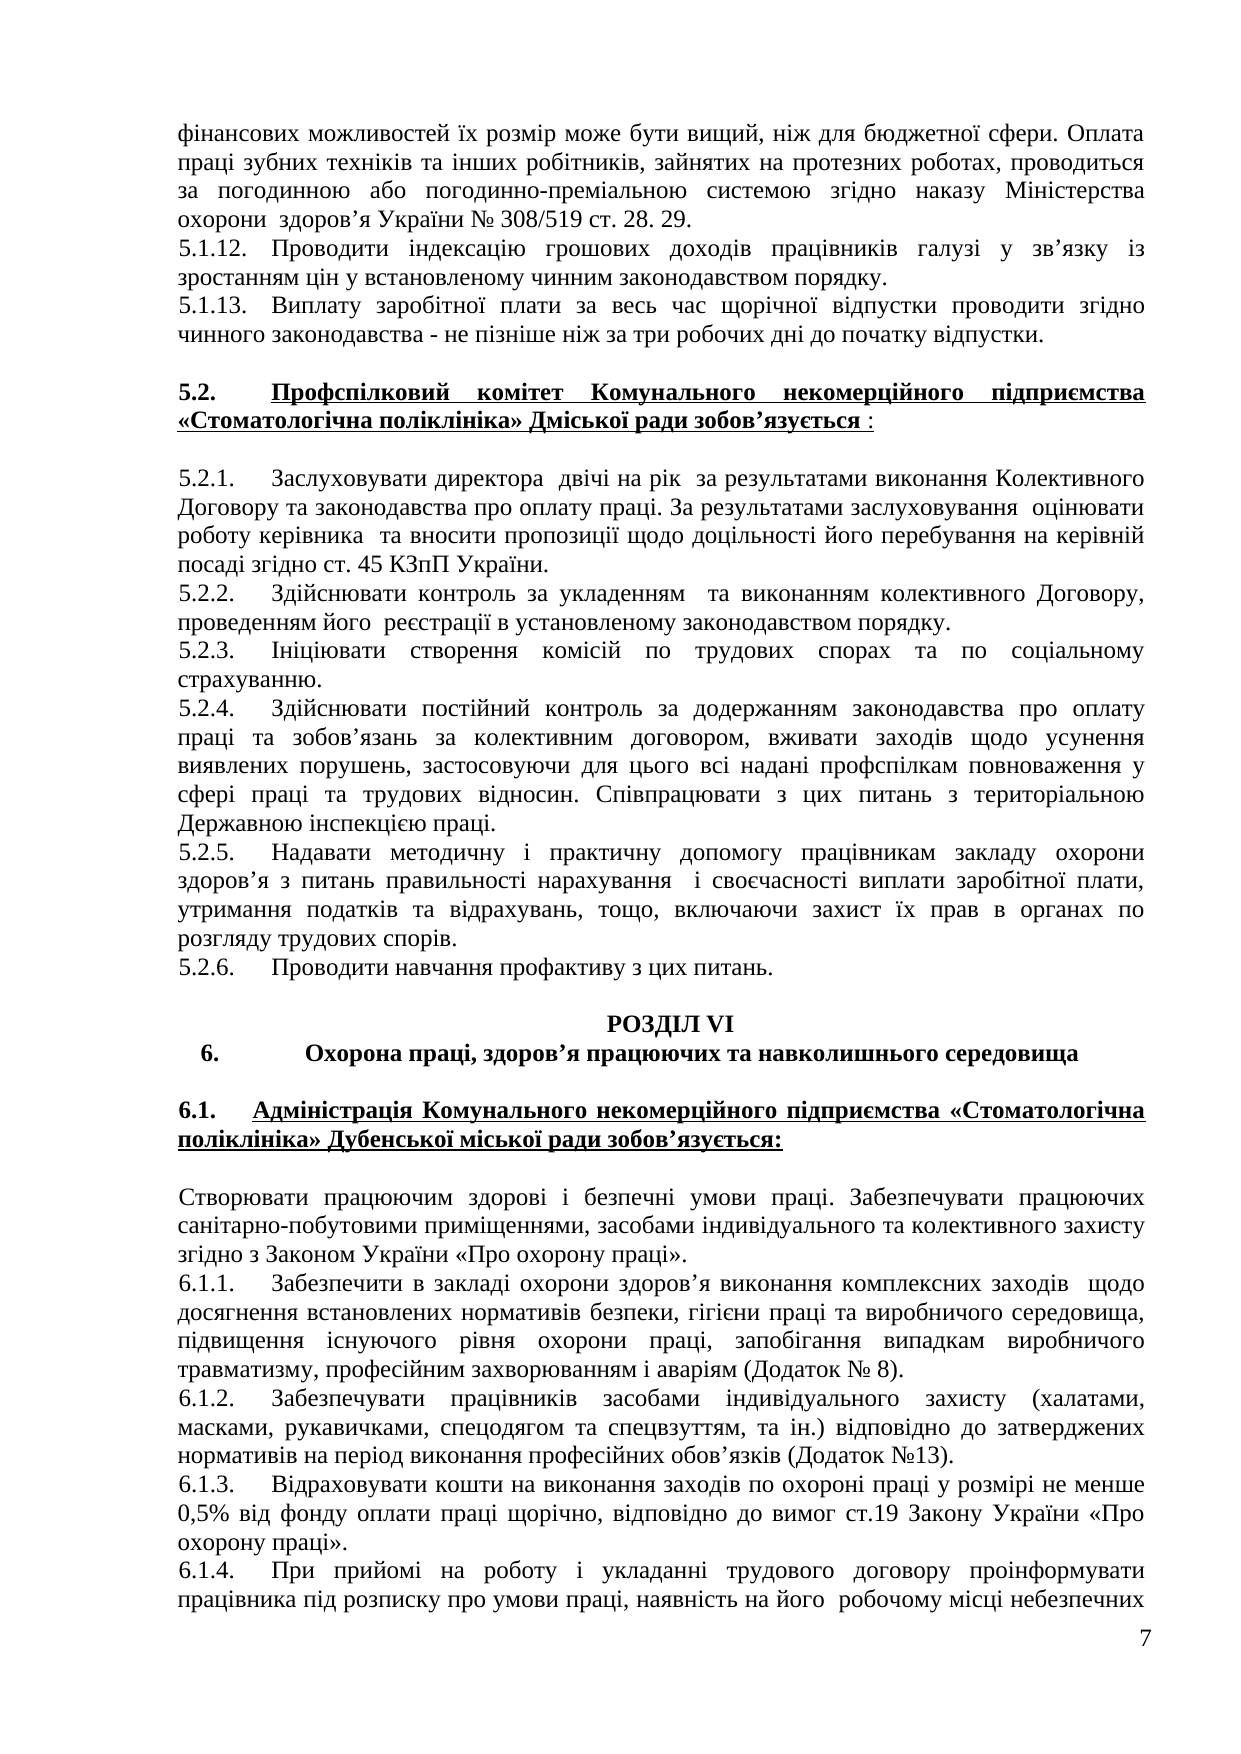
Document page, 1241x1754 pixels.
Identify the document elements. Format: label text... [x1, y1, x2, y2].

text Створювати працюючим здорові і безпечні умови праці. Забезпечувати працюючих санітарно-побутовими приміщеннями, засобами індивідуального та колективного захисту згідно з Законом України «Про охорону праці». [177, 1182, 1146, 1268]
text РОЗДІЛ VІ [195, 1009, 1146, 1038]
list Відраховувати кошти на виконання заходів по охороні праці у розмірі не менше 0,5% від фонду оплати праці щорічно, відповідно до вимог ст.19 Закону України «Про охорону праці». [177, 1469, 1146, 1556]
list При прийомі на роботу і укладанні трудового договору проінформувати працівника під розписку про умови праці, наявність на його робочому місці небезпечних [177, 1556, 1146, 1613]
list Заслуховувати директора двічі на рік за результатами виконання Колективного Договору та законодавства про оплату праці. За результатами заслуховування оцінювати роботу керівника та вносити пропозиції щодо доцільності його перебування на керівній посаді згідно ст. 45 КЗпП України. [177, 463, 1146, 578]
list Охорона праці, здоров’я працюючих та навколишнього середовища [134, 1038, 1146, 1067]
list Адміністрація Комунального некомерційного підприємства «Стоматологічна поліклініка» Дубенської міської ради зобов’язується: [177, 1096, 1146, 1153]
list Профспілковий комітет Комунального некомерційного підприємства «Стоматологічна поліклініка» Дміської ради зобов’язується : [177, 377, 1146, 434]
list Надавати методичну і практичну допомогу працівникам закладу охорони здоров’я з питань правильності нарахування і своєчасності виплати заробітної плати, утримання податків та відрахувань, тощо, включаючи захист їх прав в органах по розгляду трудових спорів. [177, 837, 1146, 952]
list Проводити індексацію грошових доходів працівників галузі у зв’язку із зростанням цін у встановленому чинним законодавством порядку. [177, 233, 1146, 291]
list Забезпечувати працівників засобами індивідуального захисту (халатами, масками, рукавичками, спецодягом та спецвзуттям, та ін.) відповідно до затверджених нормативів на період виконання професійних обов’язків (Додаток №13). [177, 1383, 1146, 1469]
list Здійснювати постійний контроль за додержанням законодавства про оплату праці та зобов’язань за колективним договором, вживати заходів щодо усунення виявлених порушень, застосовуючи для цього всі надані профспілкам повноваження у сфері праці та трудових відносин. Співпрацювати з цих питань з територіальною Державною інспекцією праці. [177, 693, 1146, 837]
list Виплату заробітної плати за весь час щорічної відпустки проводити згідно чинного законодавства - не пізніше ніж за три робочих дні до початку відпустки. [177, 291, 1146, 348]
list Проводити навчання профактиву з цих питань. [177, 952, 1146, 981]
list Здійснювати контроль за укладенням та виконанням колективного Договору, проведенням його реєстрації в установленому законодавством порядку. [177, 578, 1146, 636]
list фінансових можливостей їх розмір може бути вищий, ніж для бюджетної сфери. Оплата праці зубних техніків та інших робітників, зайнятих на протезних роботах, проводиться за погодинною або погодинно-преміальною системою згідно наказу Міністерства охорони здоров’я України № 308/519 ст. 28. 29. [177, 118, 1146, 233]
list Ініціювати створення комісій по трудових спорах та по соціальному страхуванню. [177, 636, 1146, 693]
list Забезпечити в закладі охорони здоров’я виконання комплексних заходів щодо досягнення встановлених нормативів безпеки, гігієни праці та виробничого середовища, підвищення існуючого рівня охорони праці, запобігання випадкам виробничого травматизму, професійним захворюванням і аваріям (Додаток № 8). [177, 1268, 1146, 1383]
